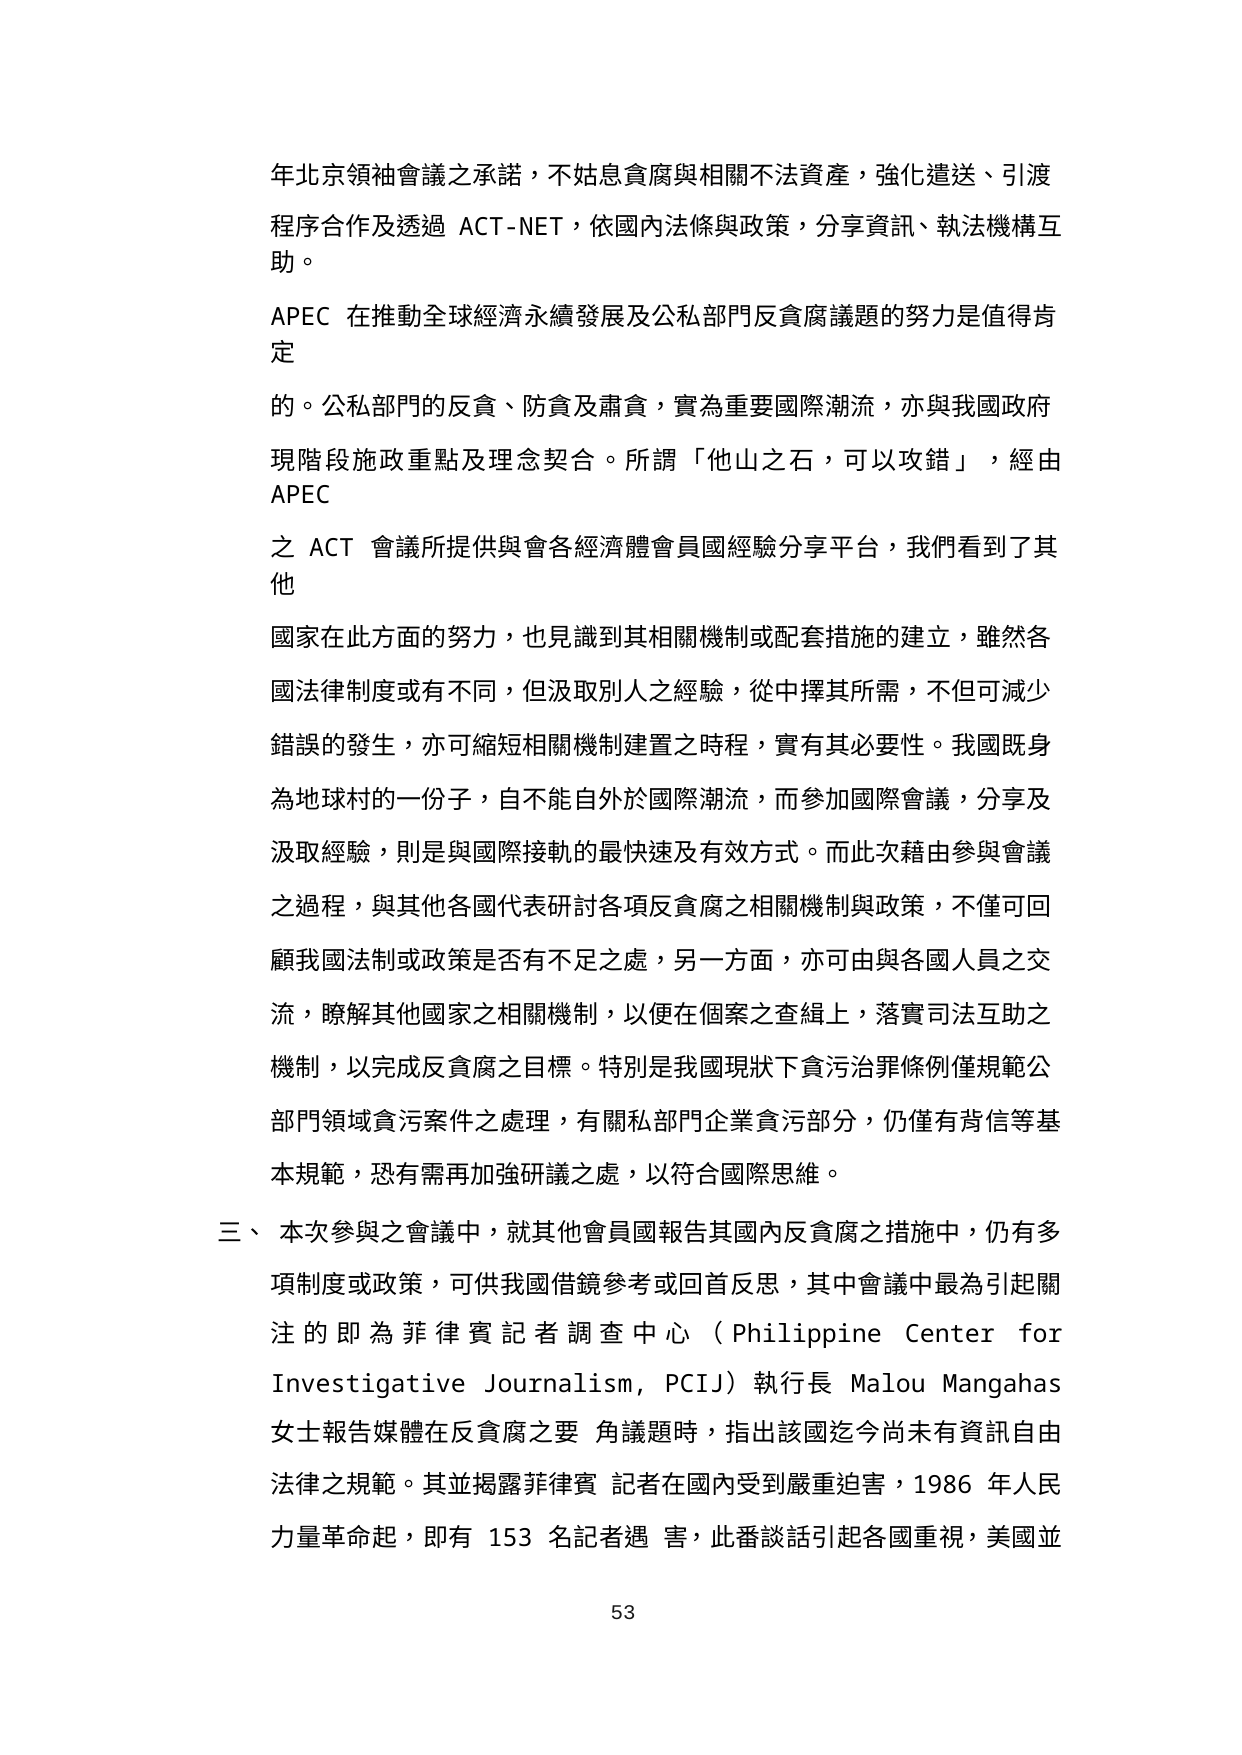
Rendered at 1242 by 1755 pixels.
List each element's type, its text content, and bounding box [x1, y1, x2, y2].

text 的。公私部門的反貪、防貪及肅貪，實為重要國際潮流，亦與我國政府 [270, 386, 1060, 423]
text 為地球村的一份子，自不能自外於國際潮流，而參加國際會議，分享及 [270, 779, 1060, 815]
text 年北京領袖會議之承諾，不姑息貪腐與相關不法資產，強化遣送、引渡 [270, 154, 1060, 189]
text 機制，以完成反貪腐之目標。特別是我國現狀下貪污治罪條例僅規範公 [270, 1048, 1060, 1084]
text 錯誤的發生，亦可縮短相關機制建置之時程，實有其必要性。我國既身 [270, 725, 1060, 762]
text 之 ACT 會議所提供與會各經濟體會員國經驗分享平台，我們看到了其他 [270, 528, 1060, 600]
text 國家在此方面的努力，也見識到其相關機制或配套措施的建立，雖然各 [270, 618, 1060, 654]
text 國法律制度或有不同，但汲取別人之經驗，從中擇其所需，不但可減少 [270, 672, 1060, 708]
text 汲取經驗，則是與國際接軌的最快速及有效方式。而此次藉由參與會議 [270, 833, 1060, 869]
text 項制度或政策，可供我國借鏡參考或回首反思，其中會議中最為引起關 注的即為菲律賓記者調查中心（Philippine Center for Investigative Journalism, PCIJ）執行長 Malou Mangahas 女士報告媒體在反貪腐之要 角議題時，指出該國迄今尚未有資訊自由法律之規範。其並揭露菲律賓 記者在國內受到嚴重迫害，1986 年人民力量革命起，即有 153 名記者遇 害，此番談話引起各國重視，美國並 [270, 1267, 1062, 1554]
text APEC 在推動全球經濟永續發展及公私部門反貪腐議題的努力是值得肯定 [270, 296, 1060, 369]
text 之過程，與其他各國代表研討各項反貪腐之相關機制與政策，不僅可回 [270, 887, 1060, 923]
text 程序合作及透過 ACT-NET，依國內法條與政策，分享資訊、執法機構互助。 [270, 206, 1062, 279]
text 現階段施政重點及理念契合。所謂「他山之石，可以攻錯」，經由 APEC [270, 440, 1062, 510]
text 三、 本次參與之會議中，就其他會員國報告其國內反貪腐之措施中，仍有多 [217, 1213, 1069, 1249]
text 部門領域貪污案件之處理，有關私部門企業貪污部分，仍僅有背信等基 本規範，恐有需再加強研議之處，以符合國際思維。 [270, 1102, 1062, 1190]
text 顧我國法制或政策是否有不足之處，另一方面，亦可由與各國人員之交 [270, 940, 1060, 977]
text 流，瞭解其他國家之相關機制，以便在個案之查緝上，落實司法互助之 [270, 994, 1060, 1030]
